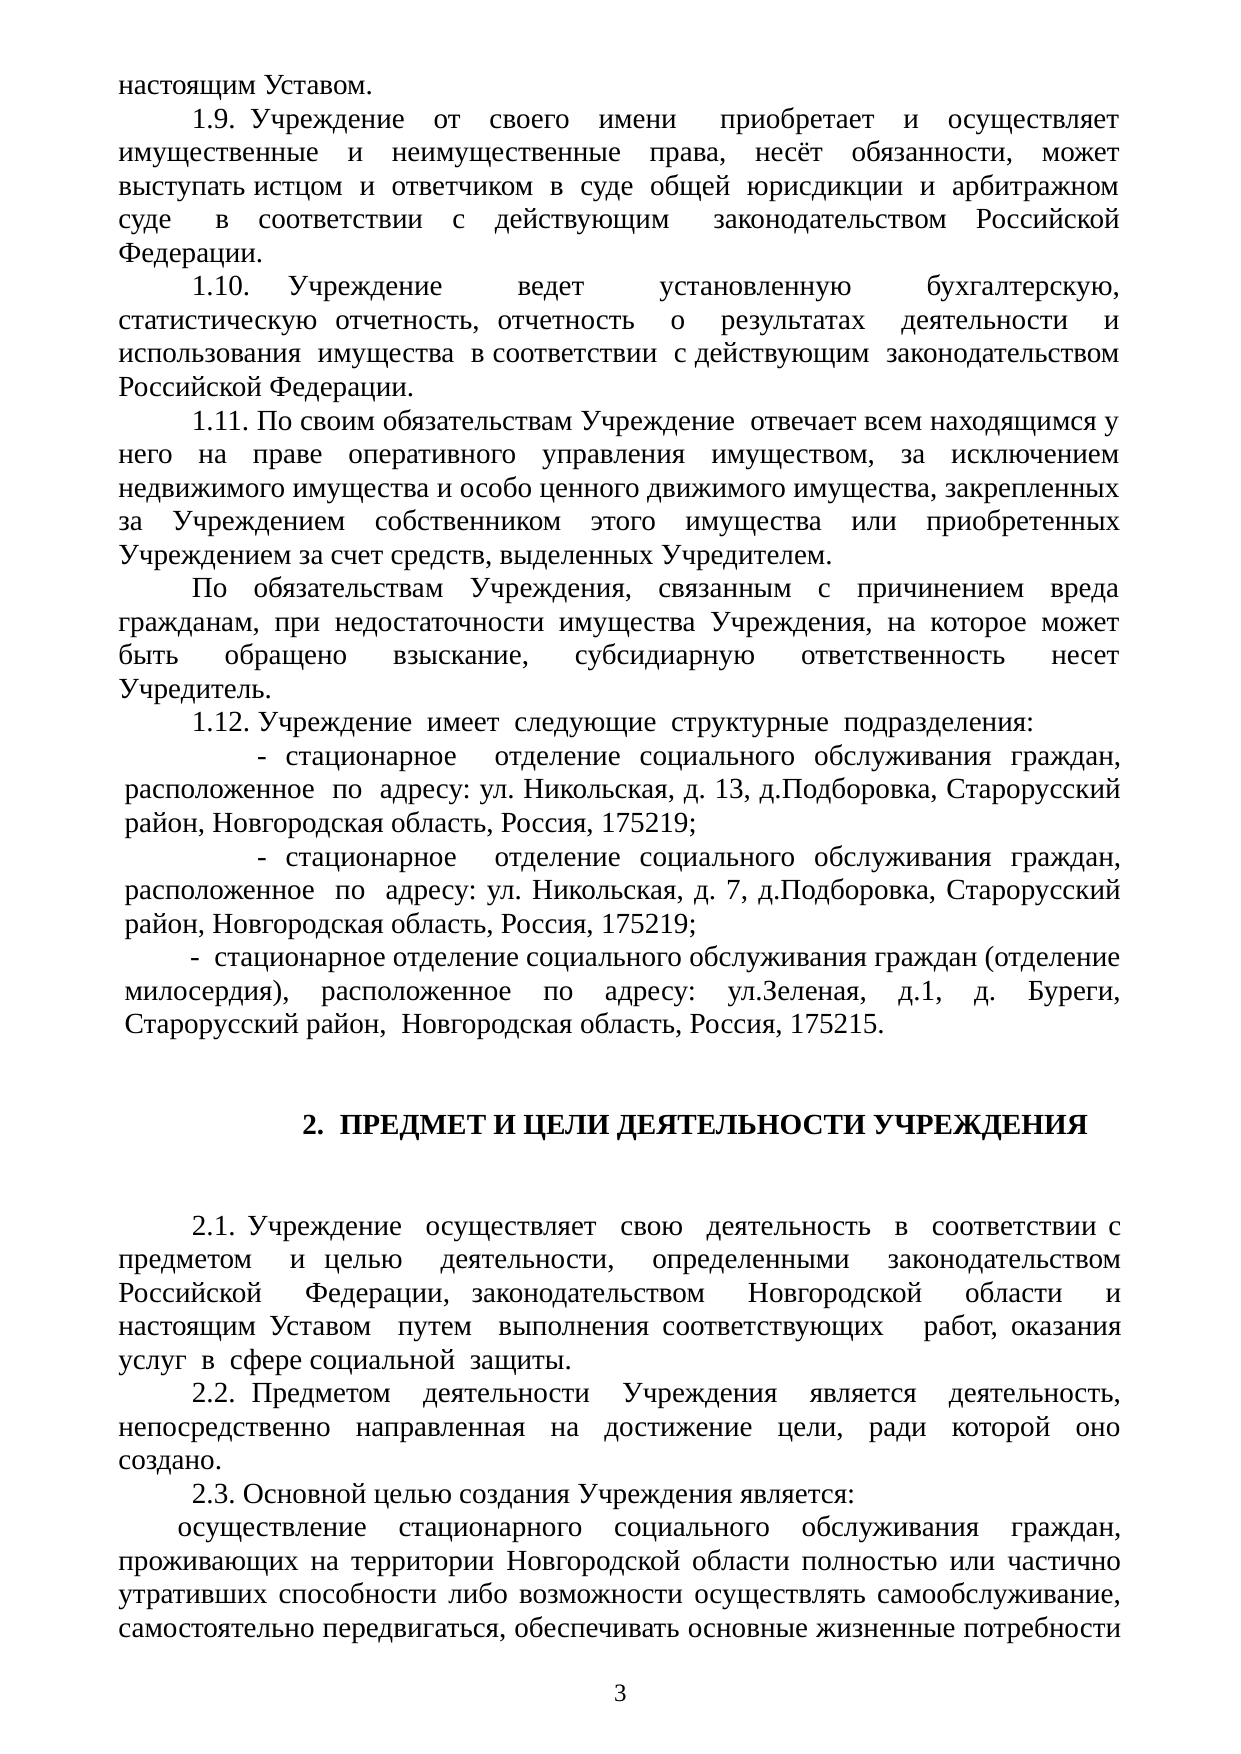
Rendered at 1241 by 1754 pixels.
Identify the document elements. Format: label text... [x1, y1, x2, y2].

text 1.12. Учреждение имеет следующие структурные подразделения: [118, 704, 1157, 738]
text 1.10. Учреждение ведет установленную бухгалтерскую, статистическую отчетность, отчетность о результатах деятельности и использования имущества в соответствии с действующим законодательством Российской Федерации. [118, 268, 1121, 403]
text настоящим Уставом. [118, 67, 1121, 101]
text 2.2. Предметом деятельности Учреждения является деятельность, непосредственно направленная на достижение цели, ради которой оно создано. [118, 1375, 1122, 1476]
text 2.1. Учреждение осуществляет свою деятельность в соответствии с предметом и целью деятельности, определенными законодательством Российской Федерации, законодательством Новгородской области и настоящим Уставом путем выполнения соответствующих работ, оказания услуг в сфере социальной защиты. [118, 1208, 1122, 1375]
text 1.9. Учреждение от своего имени приобретает и осуществляет имущественные и неимущественные права, несёт обязанности, может выступать истцом и ответчиком в суде общей юрисдикции и арбитражном суде в соответствии с действующим законодательством Российской Федерации. [118, 101, 1121, 268]
list - стационарное отделение социального обслуживания граждан (отделение милосердия), расположенное по адресу: ул.Зеленая, д.1, д. Буреги, Старорусский район, Новгородская область, Россия, 175215. [124, 939, 1122, 1040]
text осуществление стационарного социального обслуживания граждан, проживающих на территории Новгородской области полностью или частично утративших способности либо возможности осуществлять самообслуживание, самостоятельно передвигаться, обеспечивать основные жизненные потребности [118, 1509, 1122, 1644]
text По обязательствам Учреждения, связанным с причинением вреда гражданам, при недостаточности имущества Учреждения, на которое может быть обращено взыскание, субсидиарную ответственность несет Учредитель. [118, 570, 1121, 704]
list ПРЕДМЕТ И ЦЕЛИ ДЕЯТЕЛЬНОСТИ УЧРЕЖДЕНИЯ [268, 1107, 1122, 1141]
text 1.11. По своим обязательствам Учреждение отвечает всем находящимся у него на праве оперативного управления имуществом, за исключением недвижимого имущества и особо ценного движимого имущества, закрепленных за Учреждением собственником этого имущества или приобретенных Учреждением за счет средств, выделенных Учредителем. [118, 403, 1121, 570]
list - стационарное отделение социального обслуживания граждан, расположенное по адресу: ул. Никольская, д. 13, д.Подборовка, Старорусский район, Новгородская область, Россия, 175219; [124, 738, 1122, 839]
text 2.3. Основной целью создания Учреждения является: [118, 1476, 1122, 1509]
list - стационарное отделение социального обслуживания граждан, расположенное по адресу: ул. Никольская, д. 7, д.Подборовка, Старорусский район, Новгородская область, Россия, 175219; [124, 839, 1122, 939]
